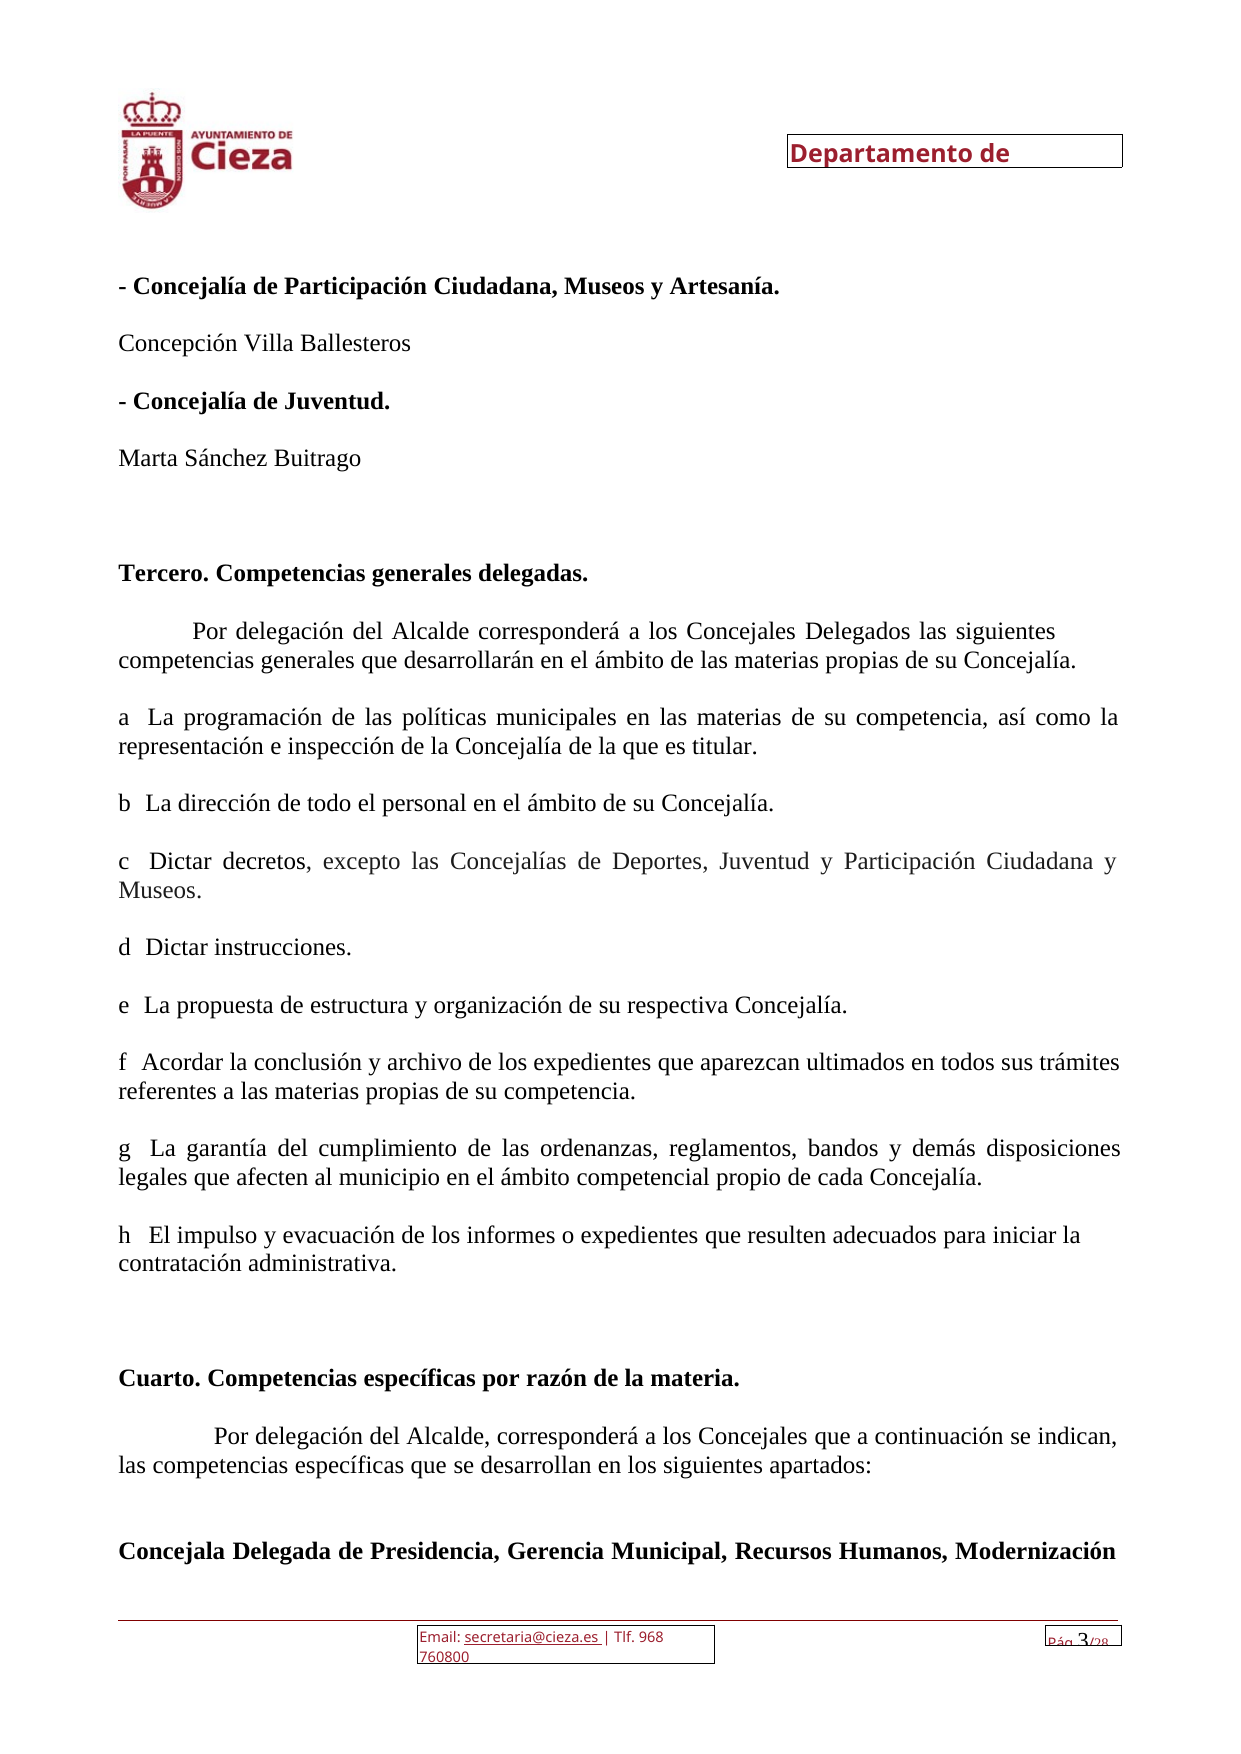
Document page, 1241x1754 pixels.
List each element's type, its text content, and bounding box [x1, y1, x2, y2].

subtitle Cuarto. Competencias específicas por razón de la materia. [118, 1363, 1134, 1392]
list La dirección de todo el personal en el ámbito de su Concejalía. [118, 788, 1134, 817]
list Dictar decretos, excepto las Concejalías de Deportes, Juventud y Participación Ciudadana y Museos. [118, 846, 1122, 903]
list Acordar la conclusión y archivo de los expedientes que aparezcan ultimados en todos sus trámites referentes a las materias propias de su competencia. [118, 1047, 1122, 1105]
text Marta Sánchez Buitrago [118, 443, 1134, 472]
text Por delegación del Alcalde corresponderá a los Concejales Delegados las siguientes competencias generales que desarrollarán en el ámbito de las materias propias de su Concejalía. [118, 616, 1134, 673]
text Concepción Villa Ballesteros [118, 328, 1134, 357]
list Dictar instrucciones. [118, 932, 1134, 961]
list La programación de las políticas municipales en las materias de su competencia, así como la representación e inspección de la Concejalía de la que es titular. [118, 702, 1122, 760]
subtitle Concejalía de Juventud. [118, 386, 1134, 415]
subtitle Tercero. Competencias generales delegadas. [118, 558, 1134, 587]
subtitle Concejala Delegada de Presidencia, Gerencia Municipal, Recursos Humanos, Modernización [118, 1536, 1134, 1565]
subtitle Concejalía de Participación Ciudadana, Museos y Artesanía. [118, 271, 1134, 300]
list El impulso y evacuación de los informes o expedientes que resulten adecuados para iniciar la contratación administrativa. [118, 1220, 1122, 1277]
text Por delegación del Alcalde, corresponderá a los Concejales que a continuación se indican, las competencias específicas que se desarrollan en los siguientes apartados: [118, 1421, 1134, 1478]
list La propuesta de estructura y organización de su respectiva Concejalía. [118, 990, 1134, 1018]
list La garantía del cumplimiento de las ordenanzas, reglamentos, bandos y demás disposiciones legales que afecten al municipio en el ámbito competencial propio de cada Concejalía. [118, 1133, 1122, 1191]
picture [118, 88, 294, 213]
